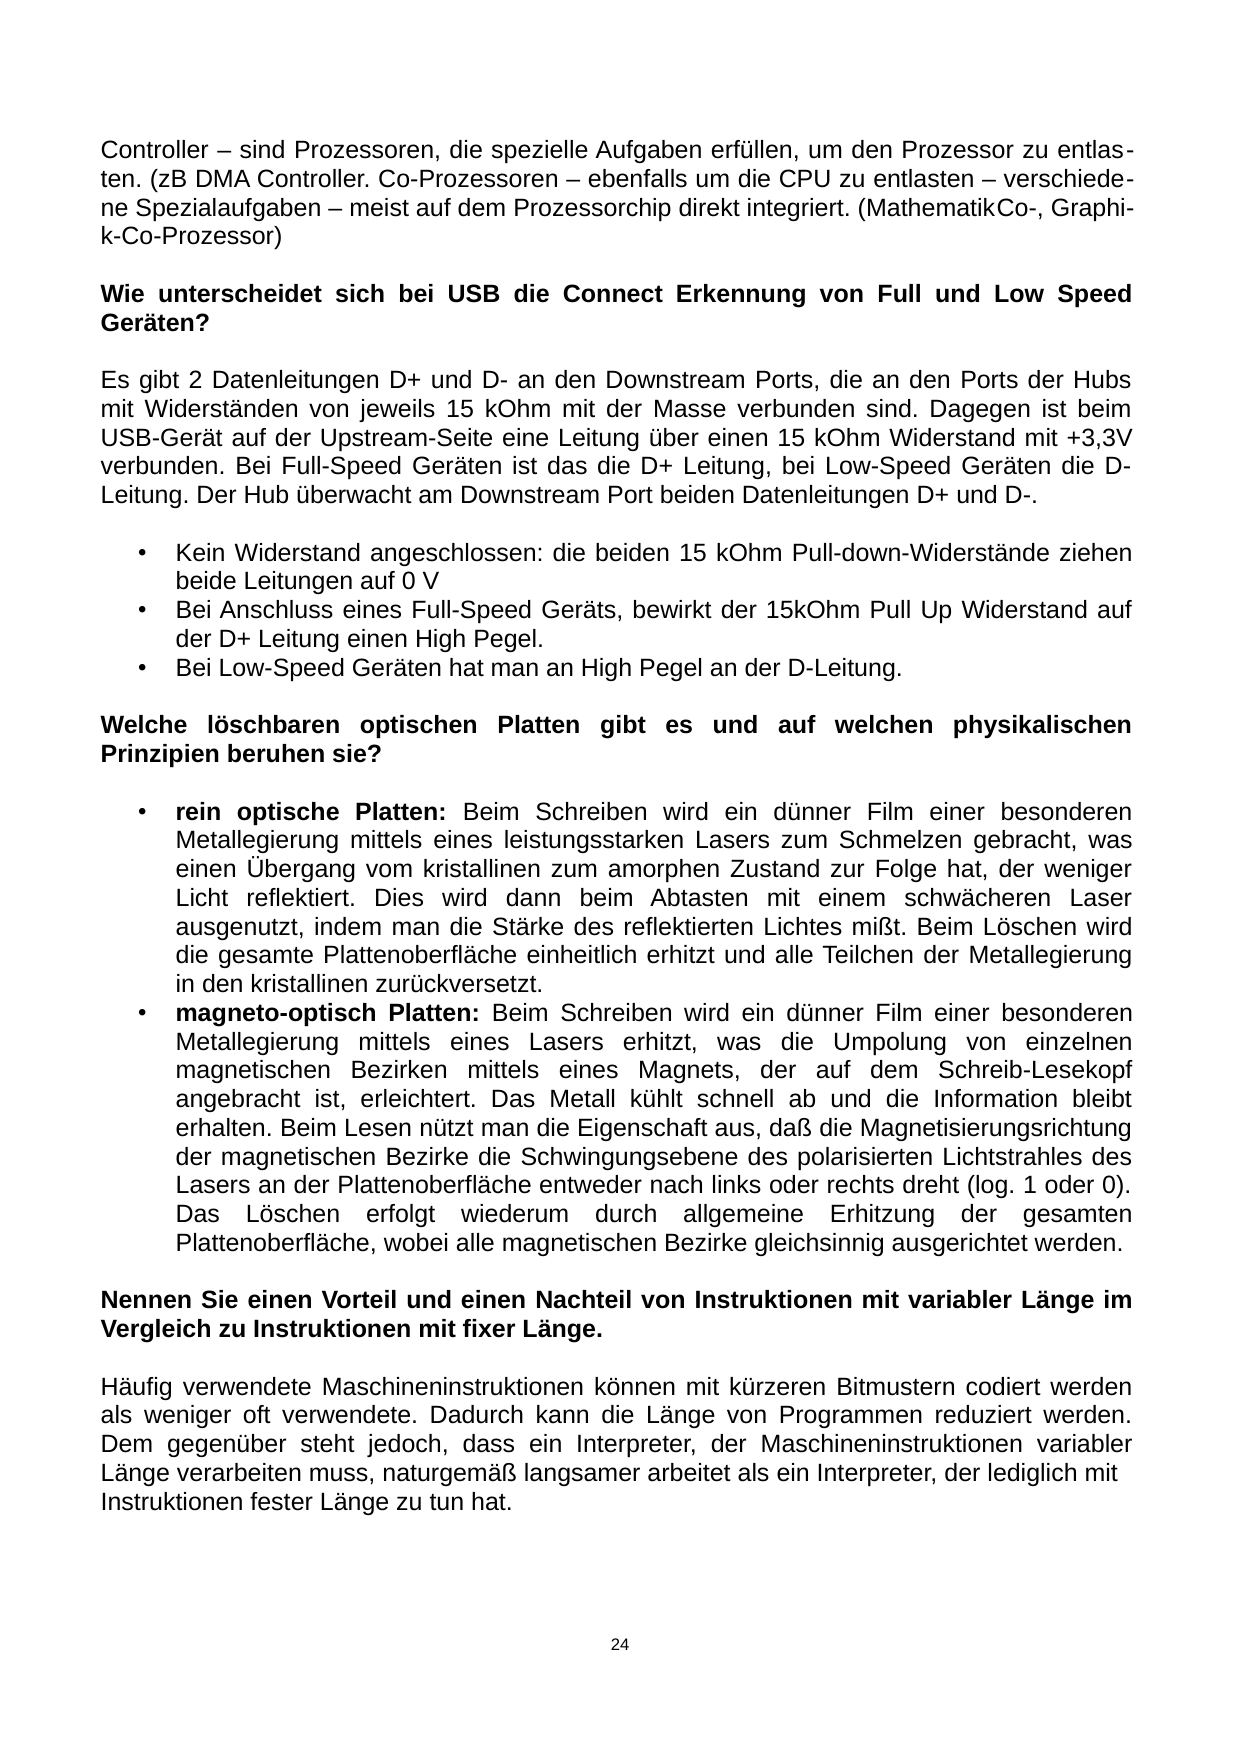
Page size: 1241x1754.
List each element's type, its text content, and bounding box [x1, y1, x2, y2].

text Welche löschbaren optischen Platten gibt es und auf welchen physikalischen Prinzipien beruhen sie? [100, 710, 1134, 768]
text Häufig verwendete Maschineninstruktionen können mit kürzeren Bitmustern codiert werden als weniger oft verwendete. Dadurch kann die Länge von Programmen reduziert werden. Dem gegenüber steht jedoch, dass ein Interpreter, der Maschineninstruktionen variabler Länge verarbeiten muss, naturgemäß langsamer arbeitet als ein Interpreter, der lediglich mit [100, 1372, 1134, 1487]
text Nennen Sie einen Vorteil und einen Nachteil von Instruktionen mit variabler Länge im Vergleich zu Instruktionen mit fixer Länge. [100, 1286, 1134, 1343]
list Bei Anschluss eines Full-Speed Geräts, bewirkt der 15kOhm Pull Up Widerstand auf der D+ Leitung einen High Pegel. [138, 595, 1134, 653]
list Kein Widerstand angeschlossen: die beiden 15 kOhm Pull-down-Widerstände ziehen beide Leitungen auf 0 V [138, 537, 1134, 595]
list rein optische Platten: Beim Schreiben wird ein dünner Film einer besonderen Metallegierung mittels eines leistungsstarken Lasers zum Schmelzen gebracht, was einen Übergang vom kristallinen zum amorphen Zustand zur Folge hat, der weniger Licht reflektiert. Dies wird dann beim Abtasten mit einem schwächeren Laser ausgenutzt, indem man die Stärke des reflektierten Lichtes mißt. Beim Löschen wird die gesamte Plattenoberfläche einheitlich erhitzt und alle Teilchen der Metallegierung in den kristallinen zurückversetzt. [138, 797, 1134, 998]
list magneto-optisch Platten: Beim Schreiben wird ein dünner Film einer besonderen Metallegierung mittels eines Lasers erhitzt, was die Umpolung von einzelnen magnetischen Bezirken mittels eines Magnets, der auf dem Schreib-Lesekopf angebracht ist, erleichtert. Das Metall kühlt schnell ab und die Information bleibt erhalten. Beim Lesen nützt man die Eigenschaft aus, daß die Magnetisierungsrichtung der magnetischen Bezirke die Schwingungsebene des polarisierten Lichtstrahles des Lasers an der Plattenoberfläche entweder nach links oder rechts dreht (log. 1 oder 0). Das Löschen erfolgt wiederum durch allgemeine Erhitzung der gesamten Plattenoberfläche, wobei alle magnetischen Bezirke gleichsinnig ausgerichtet werden. [138, 998, 1134, 1257]
text Controller – sind Prozessoren, die spezielle Aufgaben erfüllen, um den Prozessor zu entlas­ten. (zB DMA Controller. Co-Prozessoren – ebenfalls um die CPU zu entlasten – verschiede­ne Spezialaufgaben – meist auf dem Prozessorchip direkt integriert. (Mathematik­Co-, Graphi­k-Co-Prozessor) [100, 135, 1134, 250]
text Instruktionen fester Länge zu tun hat. [100, 1487, 1134, 1516]
text Wie unterscheidet sich bei USB die Connect Erkennung von Full und Low Speed Geräten? [100, 279, 1134, 336]
text Es gibt 2 Datenleitungen D+ und D- an den Downstream Ports, die an den Ports der Hubs mit Widerständen von jeweils 15 kOhm mit der Masse verbunden sind. Dagegen ist beim USB-Gerät auf der Upstream-Seite eine Leitung über einen 15 kOhm Widerstand mit +3,3V verbunden. Bei Full-Speed Geräten ist das die D+ Leitung, bei Low-Speed Geräten die D- Leitung. Der Hub überwacht am Downstream Port beiden Datenleitungen D+ und D-. [100, 365, 1134, 509]
list Bei Low-Speed Geräten hat man an High Pegel an der D-Leitung. [138, 653, 1134, 682]
